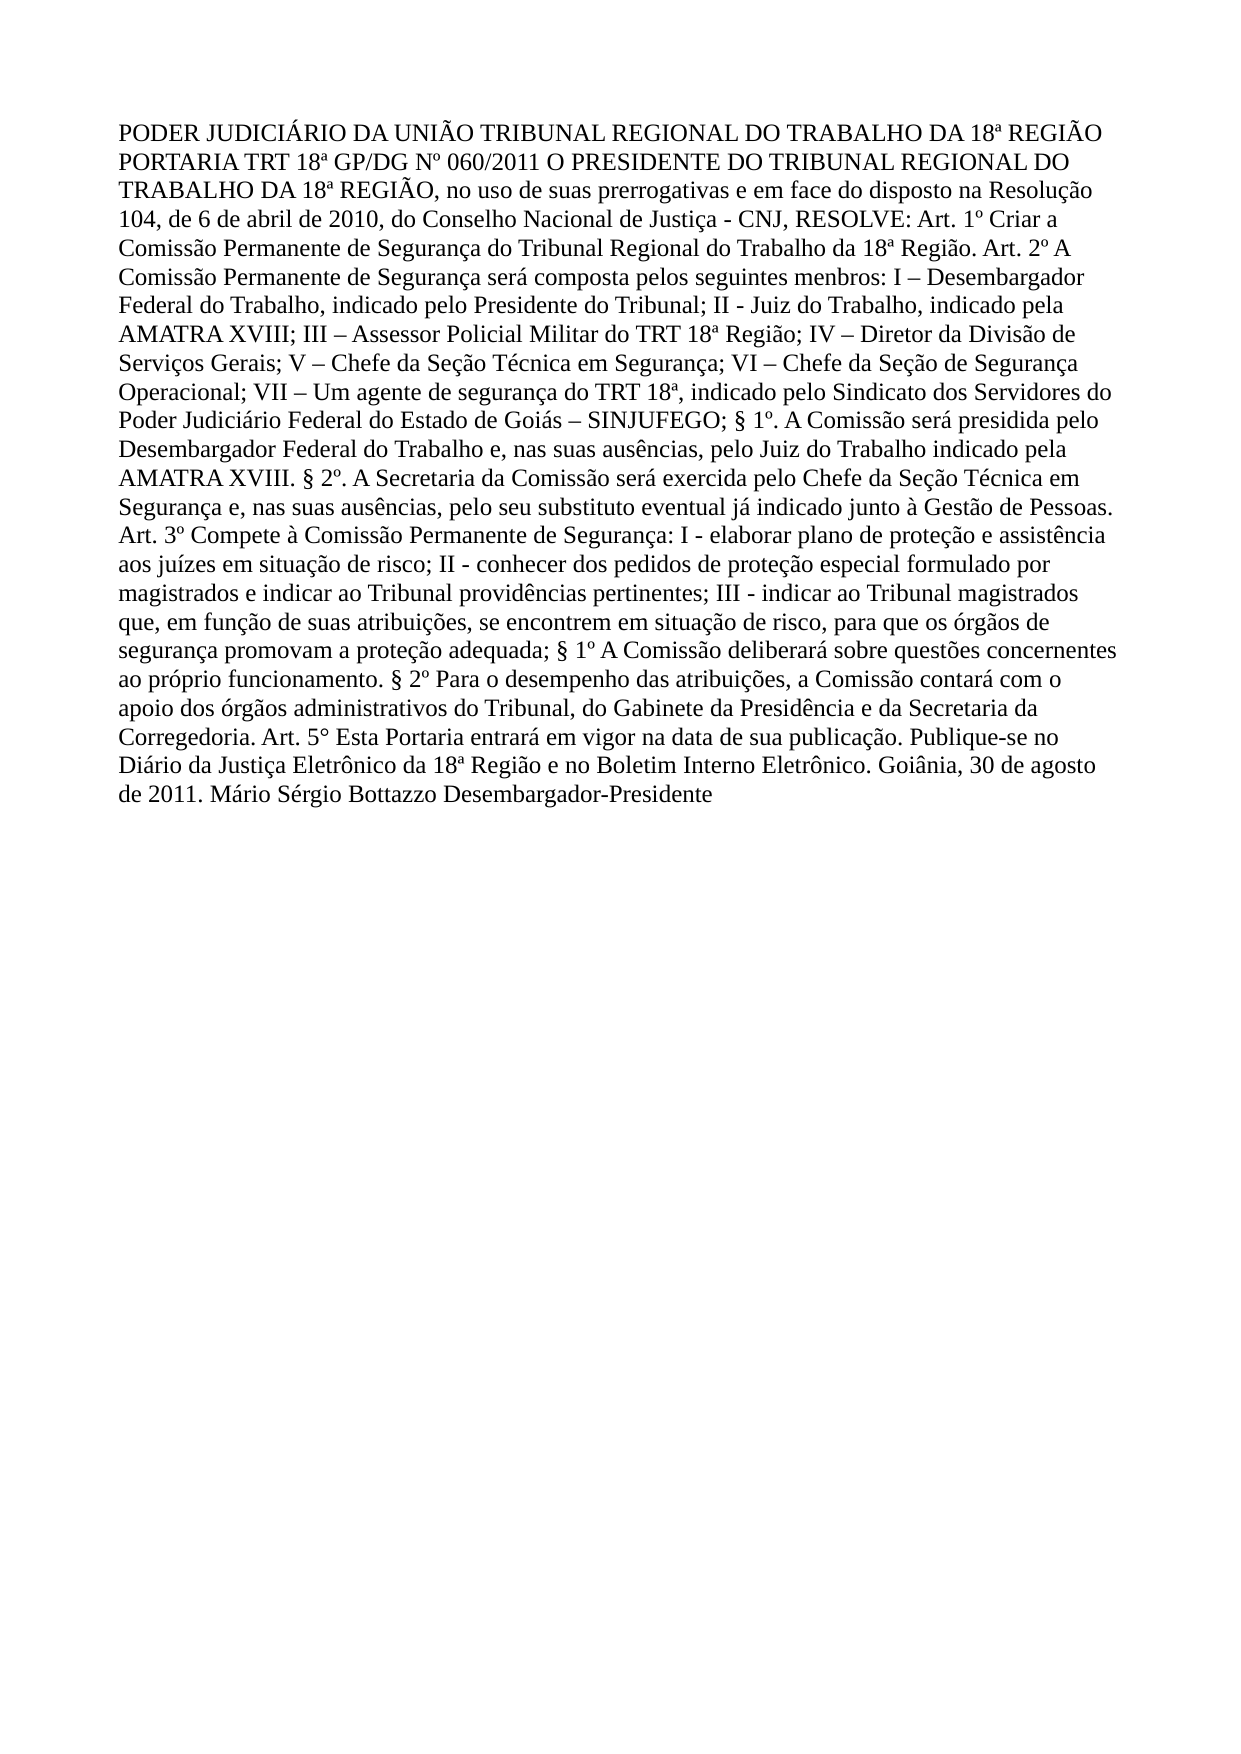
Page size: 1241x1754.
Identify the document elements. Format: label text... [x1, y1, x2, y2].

text PODER JUDICIÁRIO DA UNIÃO TRIBUNAL REGIONAL DO TRABALHO DA 18ª REGIÃO PORTARIA TRT 18ª GP/DG Nº 060/2011 O PRESIDENTE DO TRIBUNAL REGIONAL DO TRABALHO DA 18ª REGIÃO, no uso de suas prerrogativas e em face do disposto na Resolução 104, de 6 de abril de 2010, do Conselho Nacional de Justiça - CNJ, RESOLVE: Art. 1º Criar a Comissão Permanente de Segurança do Tribunal Regional do Trabalho da 18ª Região. Art. 2º A Comissão Permanente de Segurança será composta pelos seguintes menbros: I – Desembargador Federal do Trabalho, indicado pelo Presidente do Tribunal; II - Juiz do Trabalho, indicado pela AMATRA XVIII; III – Assessor Policial Militar do TRT 18ª Região; IV – Diretor da Divisão de Serviços Gerais; V – Chefe da Seção Técnica em Segurança; VI – Chefe da Seção de Segurança Operacional; VII – Um agente de segurança do TRT 18ª, indicado pelo Sindicato dos Servidores do Poder Judiciário Federal do Estado de Goiás – SINJUFEGO; § 1º. A Comissão será presidida pelo Desembargador Federal do Trabalho e, nas suas ausências, pelo Juiz do Trabalho indicado pela AMATRA XVIII. § 2º. A Secretaria da Comissão será exercida pelo Chefe da Seção Técnica em Segurança e, nas suas ausências, pelo seu substituto eventual já indicado junto à Gestão de Pessoas. Art. 3º Compete à Comissão Permanente de Segurança: I - elaborar plano de proteção e assistência aos juízes em situação de risco; II - conhecer dos pedidos de proteção especial formulado por magistrados e indicar ao Tribunal providências pertinentes; III - indicar ao Tribunal magistrados que, em função de suas atribuições, se encontrem em situação de risco, para que os órgãos de segurança promovam a proteção adequada; § 1º A Comissão deliberará sobre questões concernentes ao próprio funcionamento. § 2º Para o desempenho das atribuições, a Comissão contará com o apoio dos órgãos administrativos do Tribunal, do Gabinete da Presidência e da Secretaria da Corregedoria. Art. 5° Esta Portaria entrará em vigor na data de sua publicação. Publique-se no Diário da Justiça Eletrônico da 18ª Região e no Boletim Interno Eletrônico. Goiânia, 30 de agosto de 2011. Mário Sérgio Bottazzo Desembargador-Presidente [118, 118, 1122, 808]
